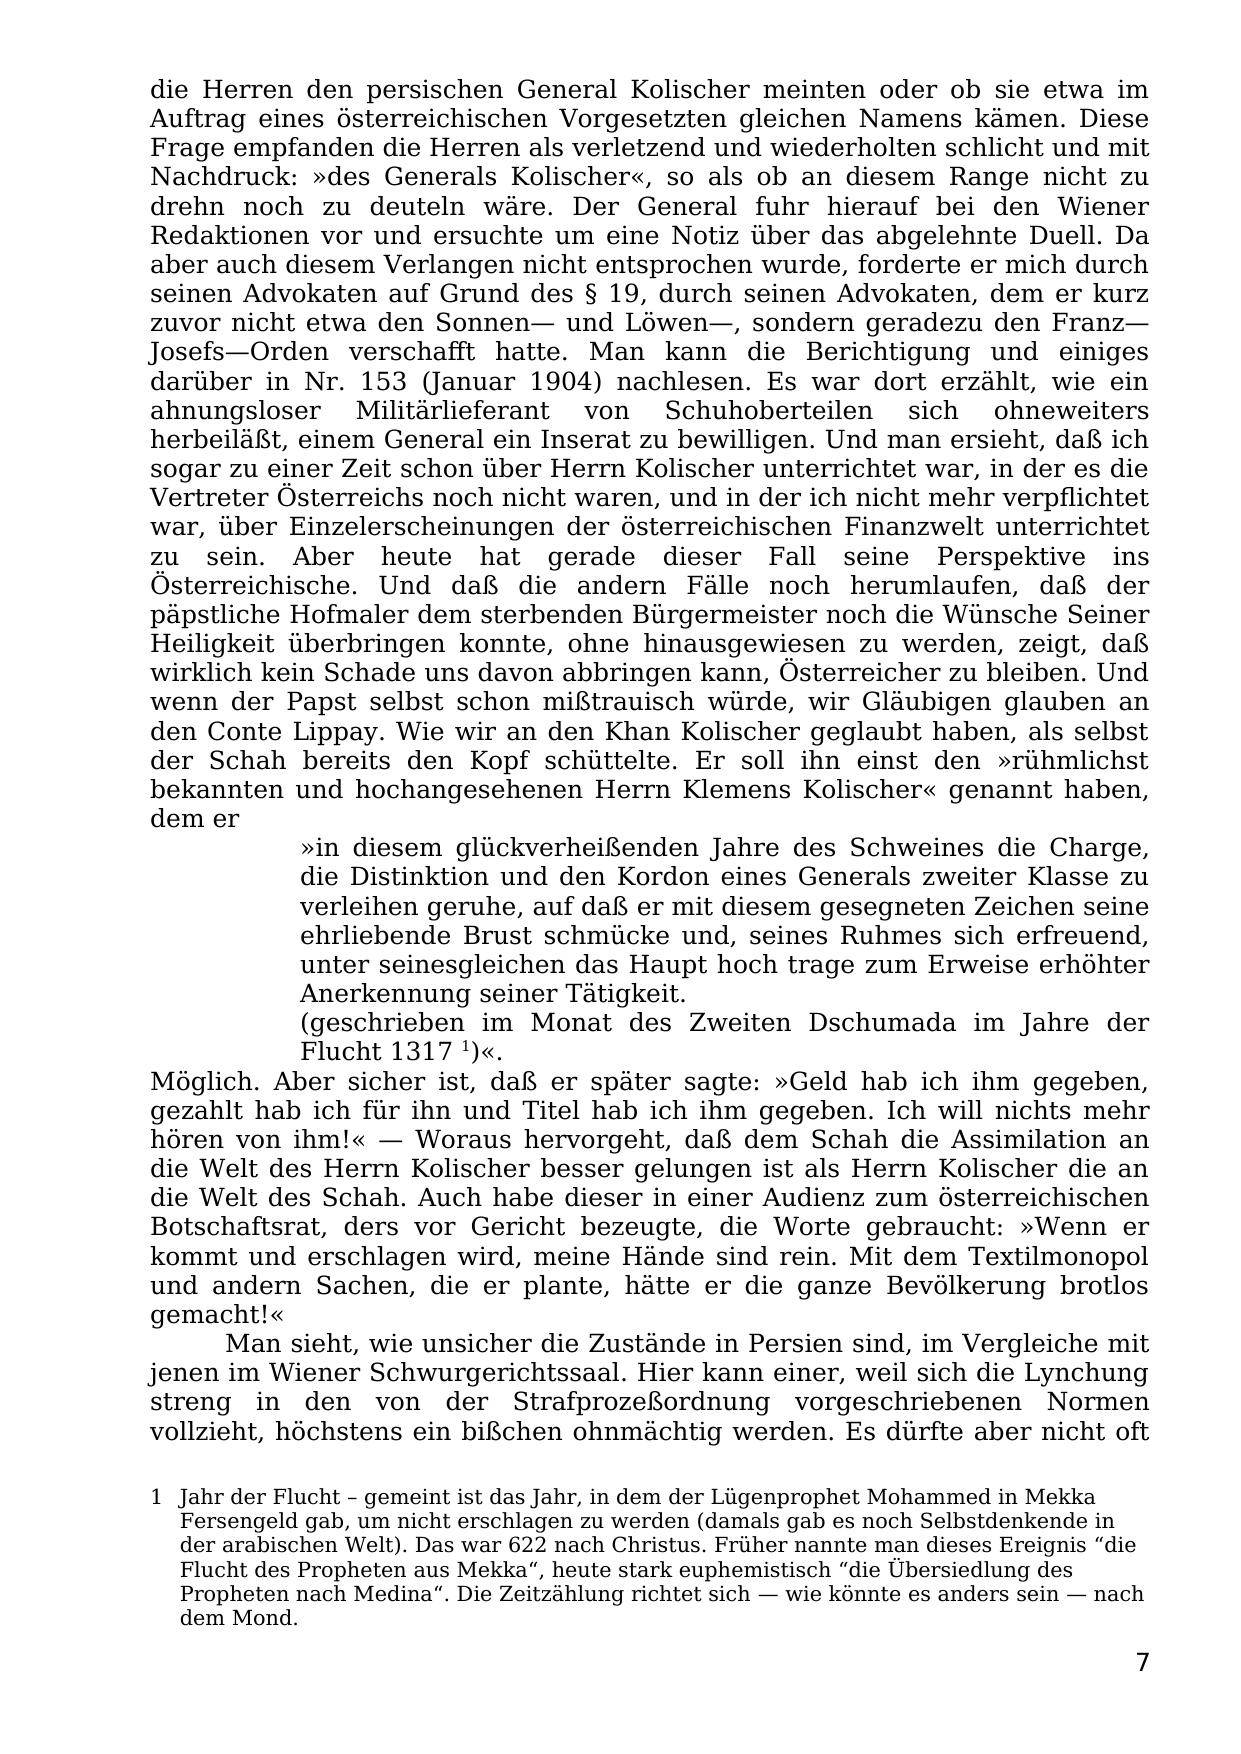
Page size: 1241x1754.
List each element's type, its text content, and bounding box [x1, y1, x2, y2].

text (geschrieben im Monat des Zweiten Dschumada im Jahre der Flucht 1317 )«. [300, 1008, 1151, 1067]
text »in diesem glückverheißenden Jahre des Schweines die Charge, die Distinktion und den Kordon eines Generals zweiter Klasse zu verleihen geruhe, auf daß er mit diesem gesegneten Zeichen seine ehrliebende Brust schmücke und, seines Ruhmes sich erfreuend, unter seinesgleichen das Haupt hoch trage zum Erweise erhöhter Anerkennung seiner Tätigkeit. [300, 833, 1151, 1008]
text Jahr der Flucht – gemeint ist das Jahr, in dem der Lügenprophet Mohammed in Mekka Fersengeld gab, um nicht erschlagen zu werden (damals gab es noch Selbstdenkende in der arabischen Welt). Das war 622 nach Christus. Früher nannte man dieses Ereignis “die Flucht des Propheten aus Mekka“, heute stark euphemistisch “die Übersiedlung des Propheten nach Medina“. Die Zeitzählung richtet sich — wie könnte es anders sein — nach dem Mond. [150, 1485, 1151, 1631]
text die Herren den persischen General Kolischer meinten oder ob sie etwa im Auftrag eines österreichischen Vorgesetzten gleichen Namens kämen. Diese Frage empfanden die Herren als verletzend und wiederholten schlicht und mit Nachdruck: »des Generals Kolischer«, so als ob an diesem Range nicht zu drehn noch zu deuteln wäre. Der General fuhr hierauf bei den Wiener Redaktionen vor und ersuchte um eine Notiz über das abgelehnte Duell. Da aber auch diesem Verlangen nicht entsprochen wurde, forderte er mich durch seinen Advokaten auf Grund des § 19, durch seinen Advokaten, dem er kurz zuvor nicht etwa den Sonnen— und Löwen—, sondern geradezu den Franz—Josefs—Orden verschafft hatte. Man kann die Berichtigung und einiges darüber in Nr. 153 (Januar 1904) nachlesen. Es war dort erzählt, wie ein ahnungsloser Militärlieferant von Schuhoberteilen sich ohneweiters herbeiläßt, einem General ein Inserat zu bewilligen. Und man ersieht, daß ich sogar zu einer Zeit schon über Herrn Kolischer unterrichtet war, in der es die Vertreter Österreichs noch nicht waren, und in der ich nicht mehr verpflichtet war, über Einzelerscheinungen der österreichischen Finanzwelt unterrichtet zu sein. Aber heute hat gerade dieser Fall seine Perspektive ins Österreichische. Und daß die andern Fälle noch herumlaufen, daß der päpstliche Hofmaler dem sterbenden Bürgermeister noch die Wünsche Seiner Heiligkeit überbringen konnte, ohne hinausgewiesen zu werden, zeigt, daß wirklich kein Schade uns davon abbringen kann, Österreicher zu bleiben. Und wenn der Papst selbst schon mißtrauisch würde, wir Gläubigen glauben an den Conte Lippay. Wie wir an den Khan Kolischer geglaubt haben, als selbst der Schah bereits den Kopf schüttelte. Er soll ihn einst den »rühmlichst bekannten und hochangesehenen Herrn Klemens Kolischer« genannt haben, dem er [150, 75, 1151, 833]
text Möglich. Aber sicher ist, daß er später sagte: »Geld hab ich ihm gegeben, gezahlt hab ich für ihn und Titel hab ich ihm gegeben. Ich will nichts mehr hören von ihm!« — Woraus hervorgeht, daß dem Schah die Assimilation an die Welt des Herrn Kolischer besser gelungen ist als Herrn Kolischer die an die Welt des Schah. Auch habe dieser in einer Audienz zum österreichischen Botschaftsrat, ders vor Gericht bezeugte, die Worte gebraucht: »Wenn er kommt und erschlagen wird, meine Hände sind rein. Mit dem Textilmonopol und andern Sachen, die er plante, hätte er die ganze Bevölkerung brotlos gemacht!« [150, 1067, 1151, 1329]
text Man sieht, wie unsicher die Zustände in Persien sind, im Vergleiche mit jenen im Wiener Schwurgerichtssaal. Hier kann einer, weil sich die Lynchung streng in den von der Strafprozeßordnung vorgeschriebenen Normen vollzieht, höchstens ein bißchen ohnmächtig werden. Es dürfte aber nicht oft [150, 1329, 1151, 1446]
